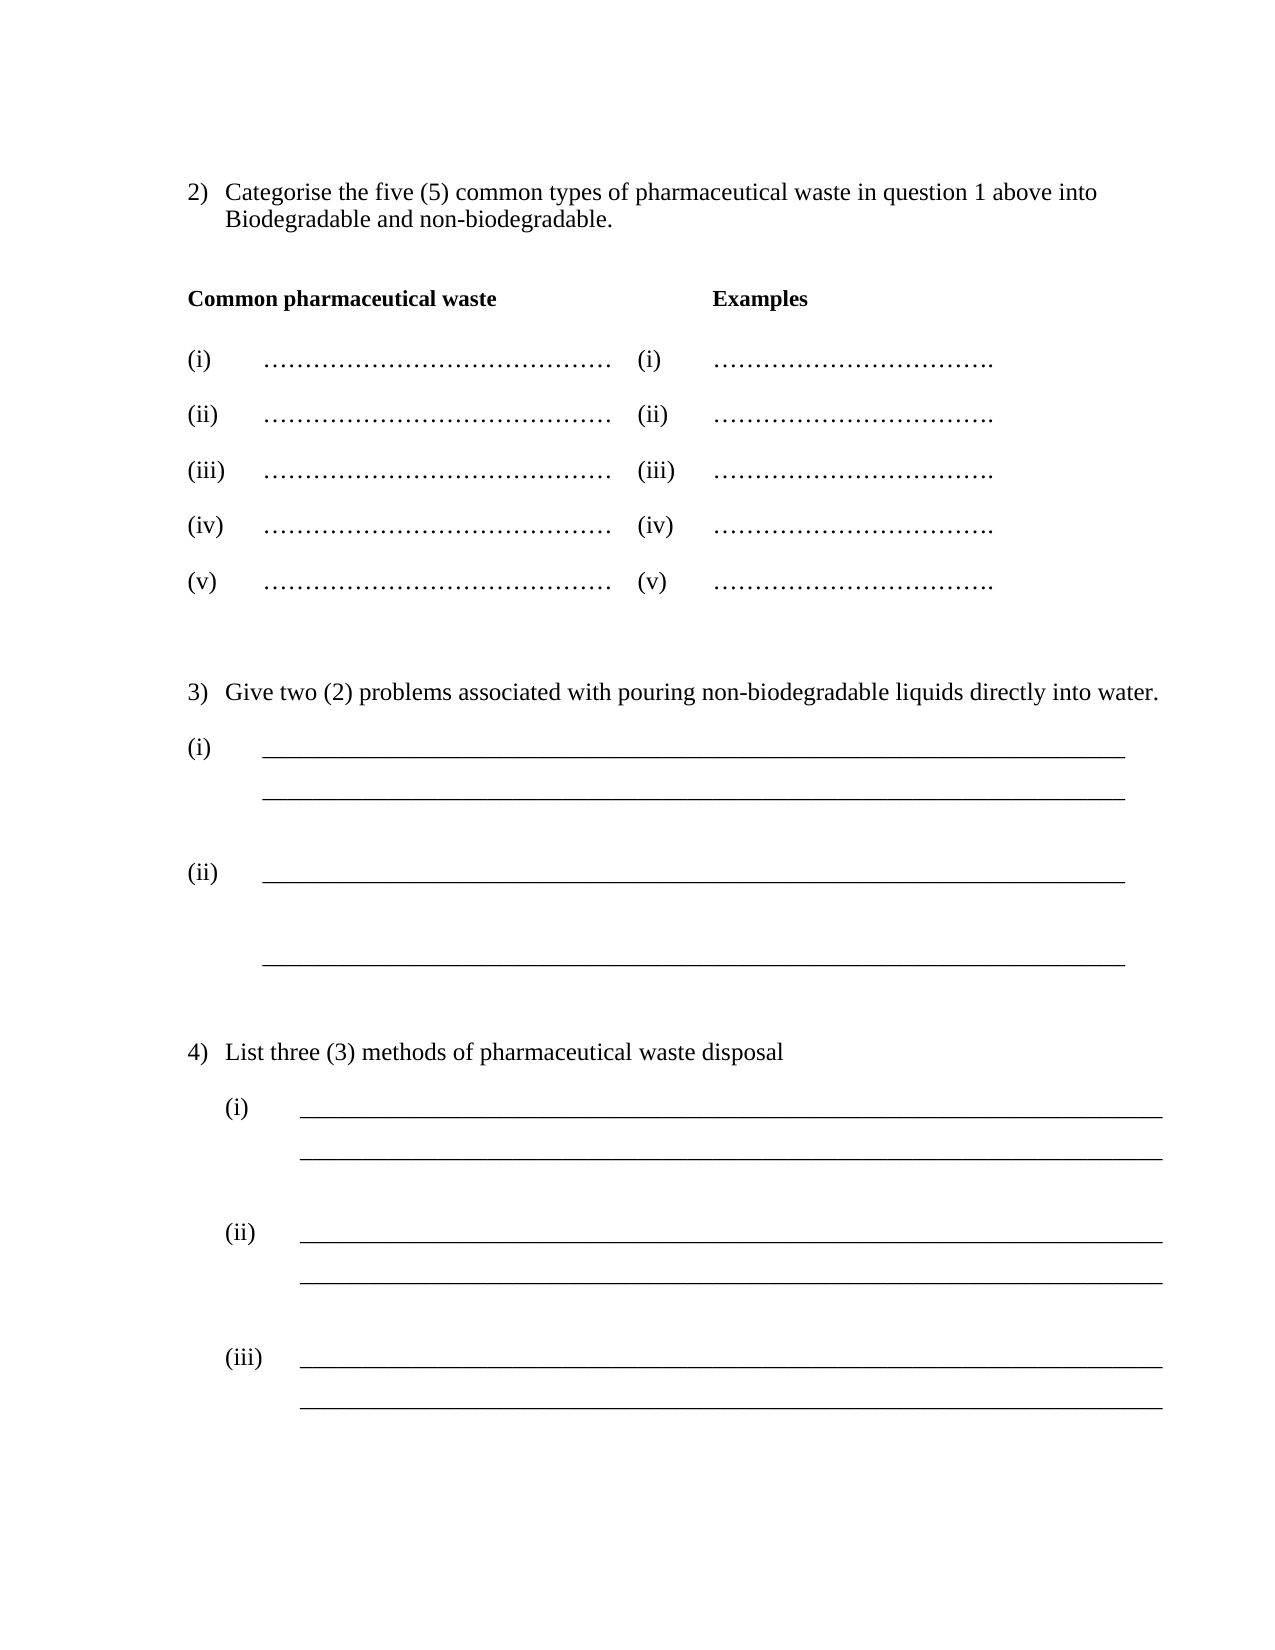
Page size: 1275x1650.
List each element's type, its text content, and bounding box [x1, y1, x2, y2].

list _____________________________________________________________________ [225, 1343, 1162, 1370]
list Categorise the five (5) common types of pharmaceutical waste in question 1 above into Biodegradable and non-biodegradable. [187, 178, 1162, 233]
text _____________________________________________________________________ [225, 1384, 1162, 1412]
list _____________________________________________________________________ [225, 1218, 1162, 1246]
text (iii) …………………………………… (iii) ……………………………. [187, 456, 1162, 484]
list _____________________________________________________________________ [187, 733, 1162, 761]
text (v) …………………………………… (v) ……………………………. [187, 567, 1162, 594]
list _____________________________________________________________________ [187, 858, 1162, 927]
text _____________________________________________________________________ [187, 775, 1162, 802]
list Give two (2) problems associated with pouring non-biodegradable liquids directly into water. [187, 678, 1162, 705]
list _____________________________________________________________________ [225, 1093, 1162, 1121]
text _____________________________________________________________________ [187, 941, 1162, 969]
text (iv) …………………………………… (iv) ……………………………. [187, 511, 1162, 539]
text _____________________________________________________________________ [225, 1259, 1162, 1287]
subtitle Common pharmaceutical waste Examples [187, 286, 1162, 311]
text _____________________________________________________________________ [225, 1135, 1162, 1163]
text (i) …………………………………… (i) ……………………………. [187, 345, 1162, 373]
text (ii) …………………………………… (ii) ……………………………. [187, 401, 1162, 428]
list List three (3) methods of pharmaceutical waste disposal [187, 1038, 1162, 1066]
